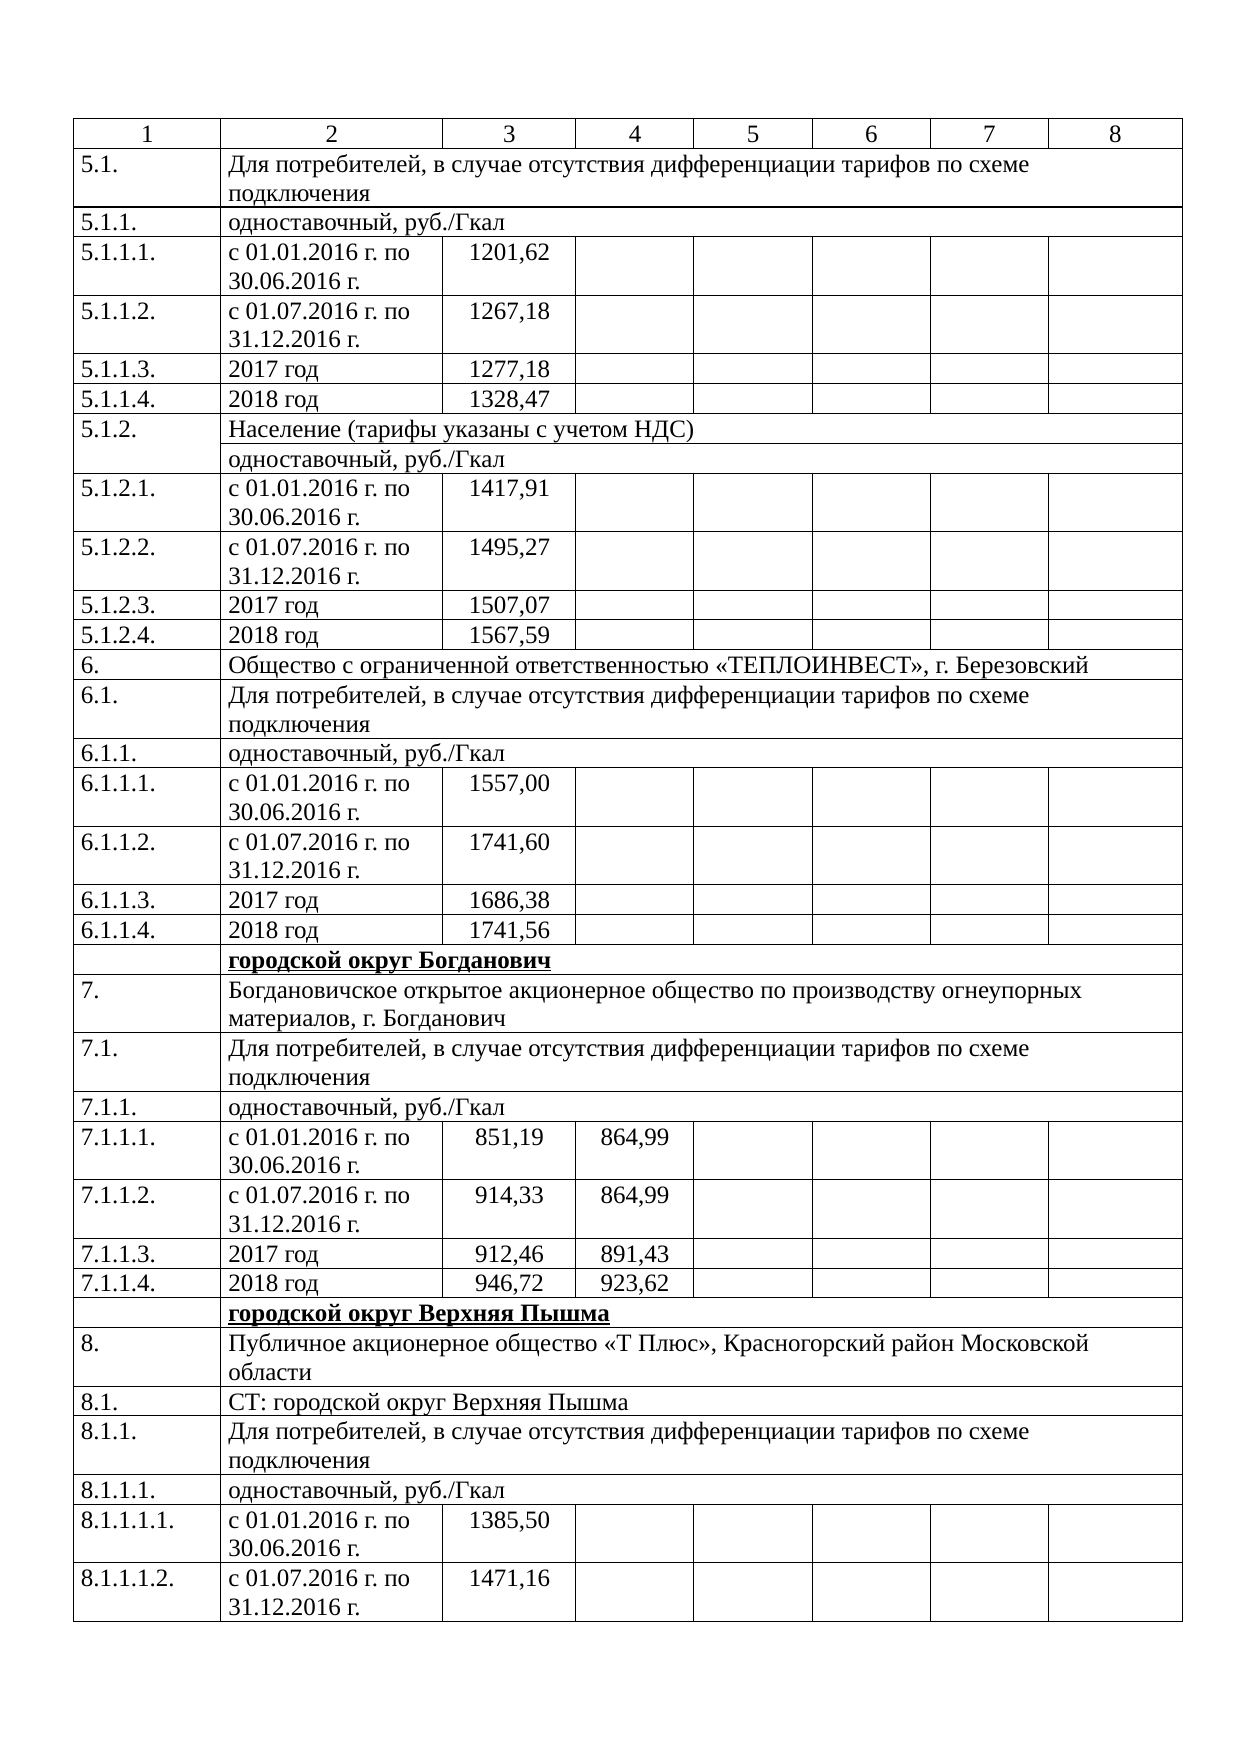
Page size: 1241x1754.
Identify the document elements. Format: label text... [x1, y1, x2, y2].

table_cell [1049, 1269, 1182, 1297]
table_header 5 [694, 119, 812, 148]
table_cell [694, 620, 812, 649]
table_cell [74, 1180, 220, 1238]
table_cell 1201,62 [443, 237, 575, 295]
table_cell [694, 1563, 812, 1621]
table_cell [931, 1180, 1048, 1238]
table_cell [74, 1092, 220, 1121]
table_cell с 01.07.2016 г. по 31.12.2016 г. [221, 296, 442, 353]
table_cell [74, 1122, 220, 1179]
table_cell 2017 год [221, 591, 442, 619]
table_cell [74, 384, 220, 413]
table_cell 1741,60 [443, 827, 575, 884]
table_cell [1049, 1505, 1182, 1562]
table_cell [74, 1563, 220, 1621]
table_cell [931, 591, 1048, 619]
table_cell [813, 827, 930, 884]
table_cell [694, 1239, 812, 1267]
table_cell [813, 532, 930, 589]
table_cell [74, 620, 220, 649]
table_cell [74, 1416, 220, 1474]
table_cell [576, 827, 693, 884]
table_cell 2017 год [221, 885, 442, 914]
table_cell одноставочный, руб./Гкал [221, 739, 1182, 767]
table_cell [74, 208, 220, 236]
table_cell [813, 768, 930, 826]
table_cell [1049, 591, 1182, 619]
table_cell [813, 1505, 930, 1562]
table_cell [74, 885, 220, 914]
table_cell Население (тарифы указаны с учетом НДС) [221, 414, 1182, 443]
table_cell [576, 885, 693, 914]
table_cell [1049, 474, 1182, 531]
table_cell [813, 1239, 930, 1267]
table_cell 2017 год [221, 354, 442, 383]
table_cell [576, 384, 693, 413]
table_cell [813, 384, 930, 413]
table_cell [576, 532, 693, 589]
table_cell [74, 149, 220, 206]
table_cell [931, 885, 1048, 914]
table_cell 1567,59 [443, 620, 575, 649]
table_cell [1049, 620, 1182, 649]
table_cell городской округ Верхняя Пышма [221, 1298, 1182, 1327]
table_cell 2017 год [221, 1239, 442, 1267]
table_cell [931, 915, 1048, 944]
table_cell 851,19 [443, 1122, 575, 1179]
table_cell СТ: городской округ Верхняя Пышма [221, 1387, 1182, 1415]
table_cell 1741,56 [443, 915, 575, 944]
table_cell [576, 1563, 693, 1621]
table_cell [74, 296, 220, 353]
table_cell 891,43 [576, 1239, 693, 1267]
table_cell [813, 1122, 930, 1179]
table_cell 1495,27 [443, 532, 575, 589]
table_cell 1277,18 [443, 354, 575, 383]
table_cell [813, 1180, 930, 1238]
table_cell одноставочный, руб./Гкал [221, 1092, 1182, 1121]
table_cell [74, 354, 220, 383]
table_cell 1507,07 [443, 591, 575, 619]
table_cell [74, 739, 220, 767]
table_cell с 01.01.2016 г. по 30.06.2016 г. [221, 474, 442, 531]
table_cell [576, 591, 693, 619]
table_cell [576, 620, 693, 649]
table_cell [1049, 768, 1182, 826]
table_cell [694, 237, 812, 295]
table_cell [74, 827, 220, 884]
table_cell [813, 296, 930, 353]
table_cell [576, 1505, 693, 1562]
table_cell [931, 296, 1048, 353]
table_cell [74, 1328, 220, 1386]
table_header 3 [443, 119, 575, 148]
table_cell [813, 885, 930, 914]
table_header 4 [576, 119, 693, 148]
table_cell 1471,16 [443, 1563, 575, 1621]
table_cell [576, 768, 693, 826]
table_cell с 01.01.2016 г. по 30.06.2016 г. [221, 1122, 442, 1179]
table_cell [694, 1180, 812, 1238]
table_cell [694, 591, 812, 619]
table_cell 2018 год [221, 620, 442, 649]
table_cell [1049, 1180, 1182, 1238]
table_cell с 01.01.2016 г. по 30.06.2016 г. [221, 768, 442, 826]
table_cell [931, 1122, 1048, 1179]
table_cell [931, 1269, 1048, 1297]
table_cell [694, 296, 812, 353]
table_cell [694, 384, 812, 413]
table_cell [74, 1387, 220, 1415]
table_cell с 01.07.2016 г. по 31.12.2016 г. [221, 1180, 442, 1238]
table_cell [74, 414, 220, 472]
table_cell [74, 1269, 220, 1297]
table_cell [74, 680, 220, 737]
table_cell [694, 354, 812, 383]
table_header 1 [74, 119, 220, 148]
table_cell [931, 384, 1048, 413]
table_cell [813, 1563, 930, 1621]
table_cell 1686,38 [443, 885, 575, 914]
table_cell 864,99 [576, 1180, 693, 1238]
table_cell [74, 591, 220, 619]
table_header 6 [813, 119, 930, 148]
table_cell [813, 474, 930, 531]
table_cell 864,99 [576, 1122, 693, 1179]
table_cell [74, 1298, 220, 1327]
table_cell [74, 1475, 220, 1504]
table_cell [931, 768, 1048, 826]
table_cell [931, 1505, 1048, 1562]
table_cell Публичное акционерное общество «Т Плюс», Красногорский район Московской области [221, 1328, 1182, 1386]
table_cell с 01.07.2016 г. по 31.12.2016 г. [221, 532, 442, 589]
table_cell 1557,00 [443, 768, 575, 826]
table_cell [931, 532, 1048, 589]
table_cell [74, 915, 220, 944]
table_cell Для потребителей, в случае отсутствия дифференциации тарифов по схеме подключения [221, 680, 1182, 737]
table_cell [576, 296, 693, 353]
table_cell [931, 237, 1048, 295]
table_cell [1049, 237, 1182, 295]
table_cell [694, 827, 812, 884]
table_cell [931, 354, 1048, 383]
table_cell [576, 354, 693, 383]
table_cell [576, 237, 693, 295]
table_cell [813, 915, 930, 944]
table_cell [813, 237, 930, 295]
table_cell 2018 год [221, 384, 442, 413]
table_cell [1049, 296, 1182, 353]
table_cell одноставочный, руб./Гкал [221, 1475, 1182, 1504]
table_cell 914,33 [443, 1180, 575, 1238]
table_header 7 [931, 119, 1048, 148]
table_cell [813, 354, 930, 383]
table_cell с 01.07.2016 г. по 31.12.2016 г. [221, 827, 442, 884]
table_cell [1049, 915, 1182, 944]
table_cell [1049, 1563, 1182, 1621]
table_cell [694, 1122, 812, 1179]
table_header 8 [1049, 119, 1182, 148]
table_cell [694, 474, 812, 531]
table_cell [694, 1505, 812, 1562]
table_cell [1049, 532, 1182, 589]
table_cell [813, 591, 930, 619]
table_cell [931, 620, 1048, 649]
table_cell 923,62 [576, 1269, 693, 1297]
table_cell Для потребителей, в случае отсутствия дифференциации тарифов по схеме подключения [221, 1416, 1182, 1474]
table_cell [576, 474, 693, 531]
table_cell [694, 768, 812, 826]
table_cell [74, 768, 220, 826]
table_cell [74, 1239, 220, 1267]
table_cell [694, 1269, 812, 1297]
table_cell [931, 827, 1048, 884]
table_cell [74, 237, 220, 295]
table_cell [74, 975, 220, 1032]
table_cell 1328,47 [443, 384, 575, 413]
table_cell Богдановичское открытое акционерное общество по производству огнеупорных материалов, г. Богданович [221, 975, 1182, 1032]
table_cell Общество с ограниченной ответственностью «ТЕПЛОИНВЕСТ», г. Березовский [221, 650, 1182, 679]
table_cell [1049, 1239, 1182, 1267]
table_cell [1049, 354, 1182, 383]
table_cell [694, 885, 812, 914]
table_cell 1267,18 [443, 296, 575, 353]
table_cell с 01.01.2016 г. по 30.06.2016 г. [221, 237, 442, 295]
table_header 2 [221, 119, 442, 148]
table_cell [931, 1563, 1048, 1621]
table_cell [74, 474, 220, 531]
table_cell [813, 620, 930, 649]
table_cell 1417,91 [443, 474, 575, 531]
table_cell [74, 945, 220, 974]
table_cell с 01.01.2016 г. по 30.06.2016 г. [221, 1505, 442, 1562]
table_cell одноставочный, руб./Гкал [221, 444, 1182, 472]
table_cell 946,72 [443, 1269, 575, 1297]
table_cell [931, 474, 1048, 531]
table_cell одноставочный, руб./Гкал [221, 208, 1182, 236]
table_cell [1049, 827, 1182, 884]
table_cell [931, 1239, 1048, 1267]
table_cell 912,46 [443, 1239, 575, 1267]
table_cell [74, 1505, 220, 1562]
table_cell 2018 год [221, 915, 442, 944]
table_cell 1385,50 [443, 1505, 575, 1562]
table_cell [74, 1033, 220, 1091]
table_cell [694, 915, 812, 944]
table_cell Для потребителей, в случае отсутствия дифференциации тарифов по схеме подключения [221, 1033, 1182, 1091]
table_cell [1049, 384, 1182, 413]
table_cell городской округ Богданович [221, 945, 1182, 974]
table_cell Для потребителей, в случае отсутствия дифференциации тарифов по схеме подключения [221, 149, 1182, 206]
table_cell [74, 532, 220, 589]
table_cell [74, 650, 220, 679]
table_cell [813, 1269, 930, 1297]
table_cell [694, 532, 812, 589]
table_cell с 01.07.2016 г. по 31.12.2016 г. [221, 1563, 442, 1621]
table_cell [576, 915, 693, 944]
table_cell [1049, 1122, 1182, 1179]
table_cell 2018 год [221, 1269, 442, 1297]
table_cell [1049, 885, 1182, 914]
